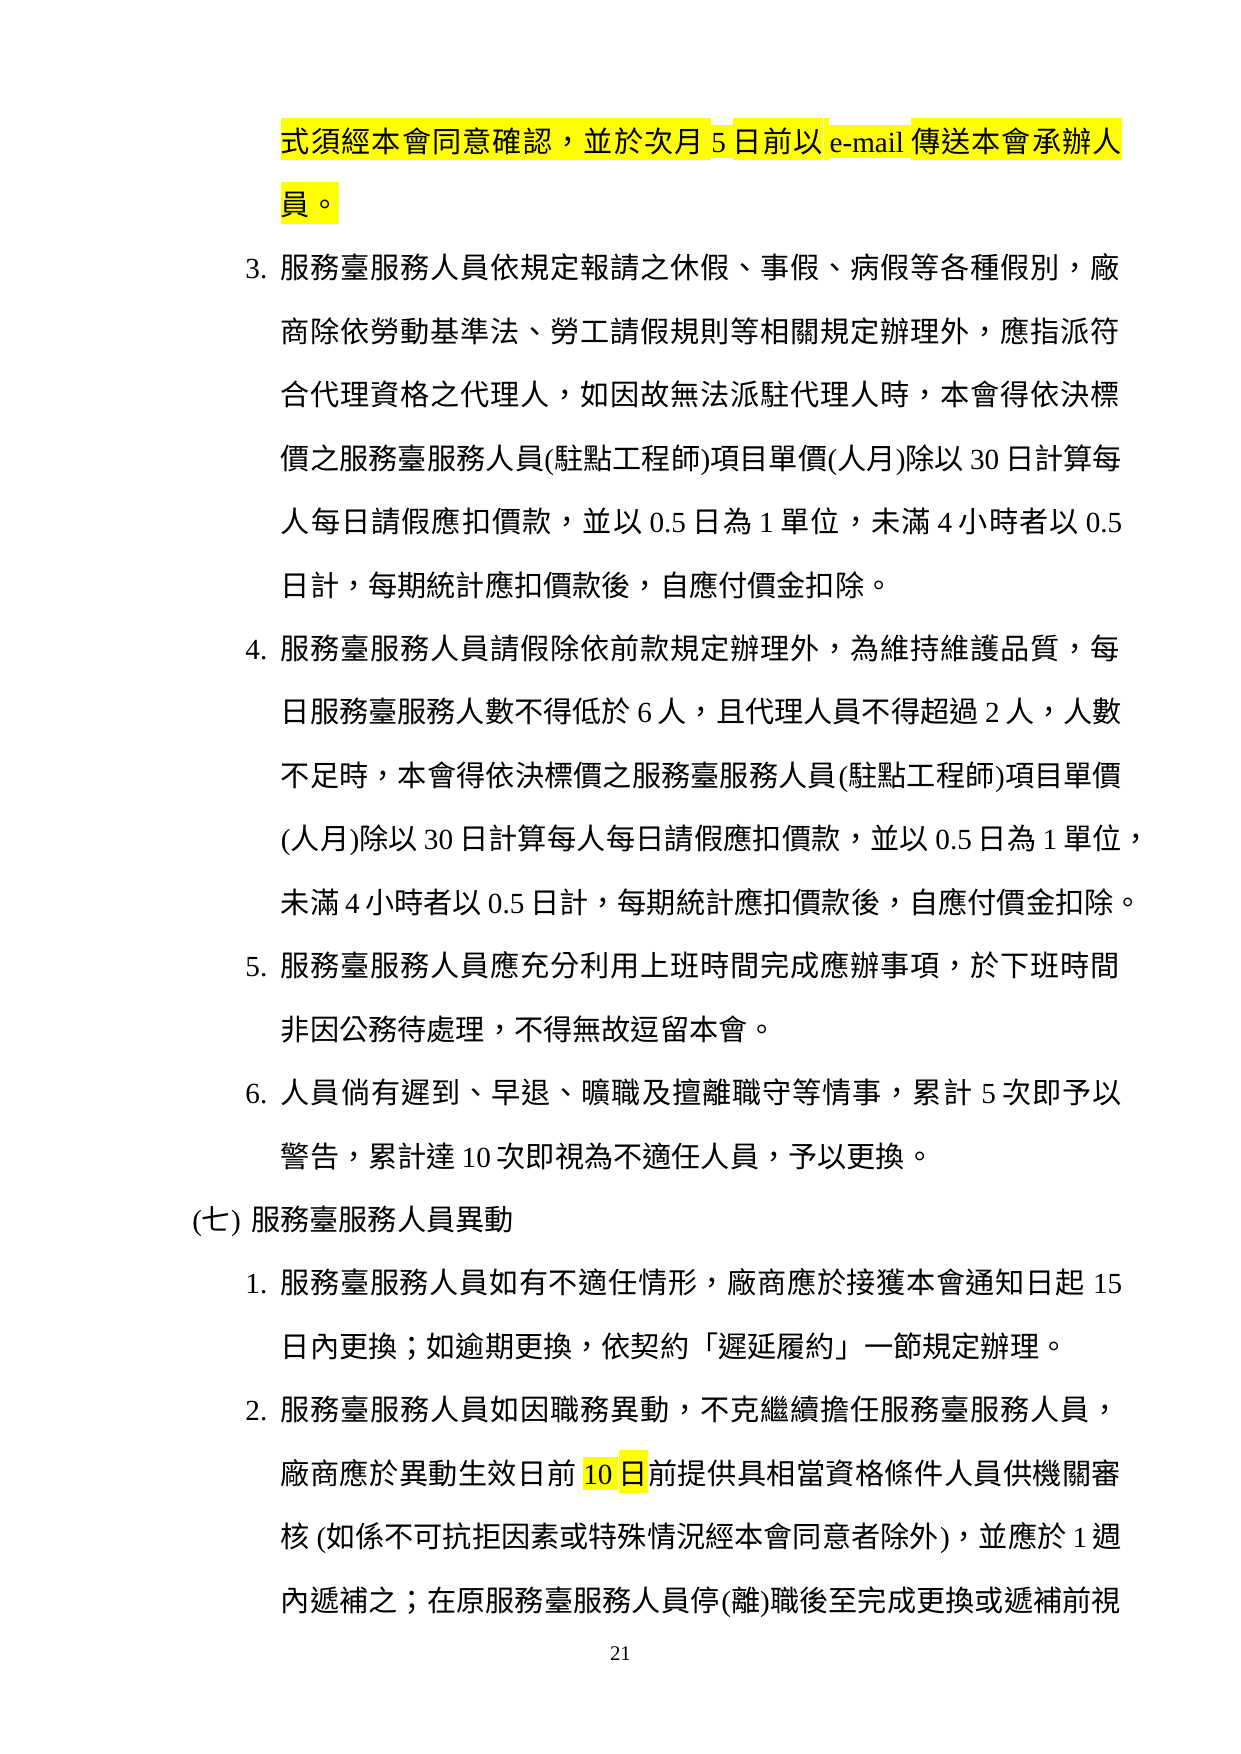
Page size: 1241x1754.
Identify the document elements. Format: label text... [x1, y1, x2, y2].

list 服務臺服務人員如因職務異動，不克繼續擔任服務臺服務人員，廠商應於異動生效日前10日前提供具相當資格條件人員供機關審核 (如係不可抗拒因素或特殊情況經本會同意者除外)，並應於1週內遞補之；在原服務臺服務人員停(離)職後至完成更換或遞補前視 [245, 1387, 1122, 1619]
list 服務臺服務人員異動 [192, 1197, 1122, 1239]
list 服務臺服務人員應充分利用上班時間完成應辦事項，於下班時間非因公務待處理，不得無故逗留本會。 [245, 943, 1122, 1048]
list 服務臺服務人員請假除依前款規定辦理外，為維持維護品質，每日服務臺服務人數不得低於6人，且代理人員不得超過2人，人數不足時，本會得依決標價之服務臺服務人員(駐點工程師)項目單價(人月)除以30日計算每人每日請假應扣價款，並以0.5日為1單位，未滿4小時者以0.5日計，每期統計應扣價款後，自應付價金扣除。 [245, 626, 1122, 922]
list 服務臺服務人員如有不適任情形，廠商應於接獲本會通知日起15日內更換；如逾期更換，依契約「遲延履約」一節規定辦理。 [245, 1260, 1122, 1366]
list 式須經本會同意確認，並於次月5日前以e-mail傳送本會承辦人員。 [245, 118, 1122, 224]
list 人員倘有遲到、早退、曠職及擅離職守等情事，累計5次即予以警告，累計達10次即視為不適任人員，予以更換。 [245, 1070, 1122, 1175]
list 服務臺服務人員依規定報請之休假、事假、病假等各種假別，廠商除依勞動基準法、勞工請假規則等相關規定辦理外，應指派符合代理資格之代理人，如因故無法派駐代理人時，本會得依決標價之服務臺服務人員(駐點工程師)項目單價(人月)除以30日計算每人每日請假應扣價款，並以0.5日為1單位，未滿4小時者以0.5日計，每期統計應扣價款後，自應付價金扣除。 [245, 245, 1122, 604]
